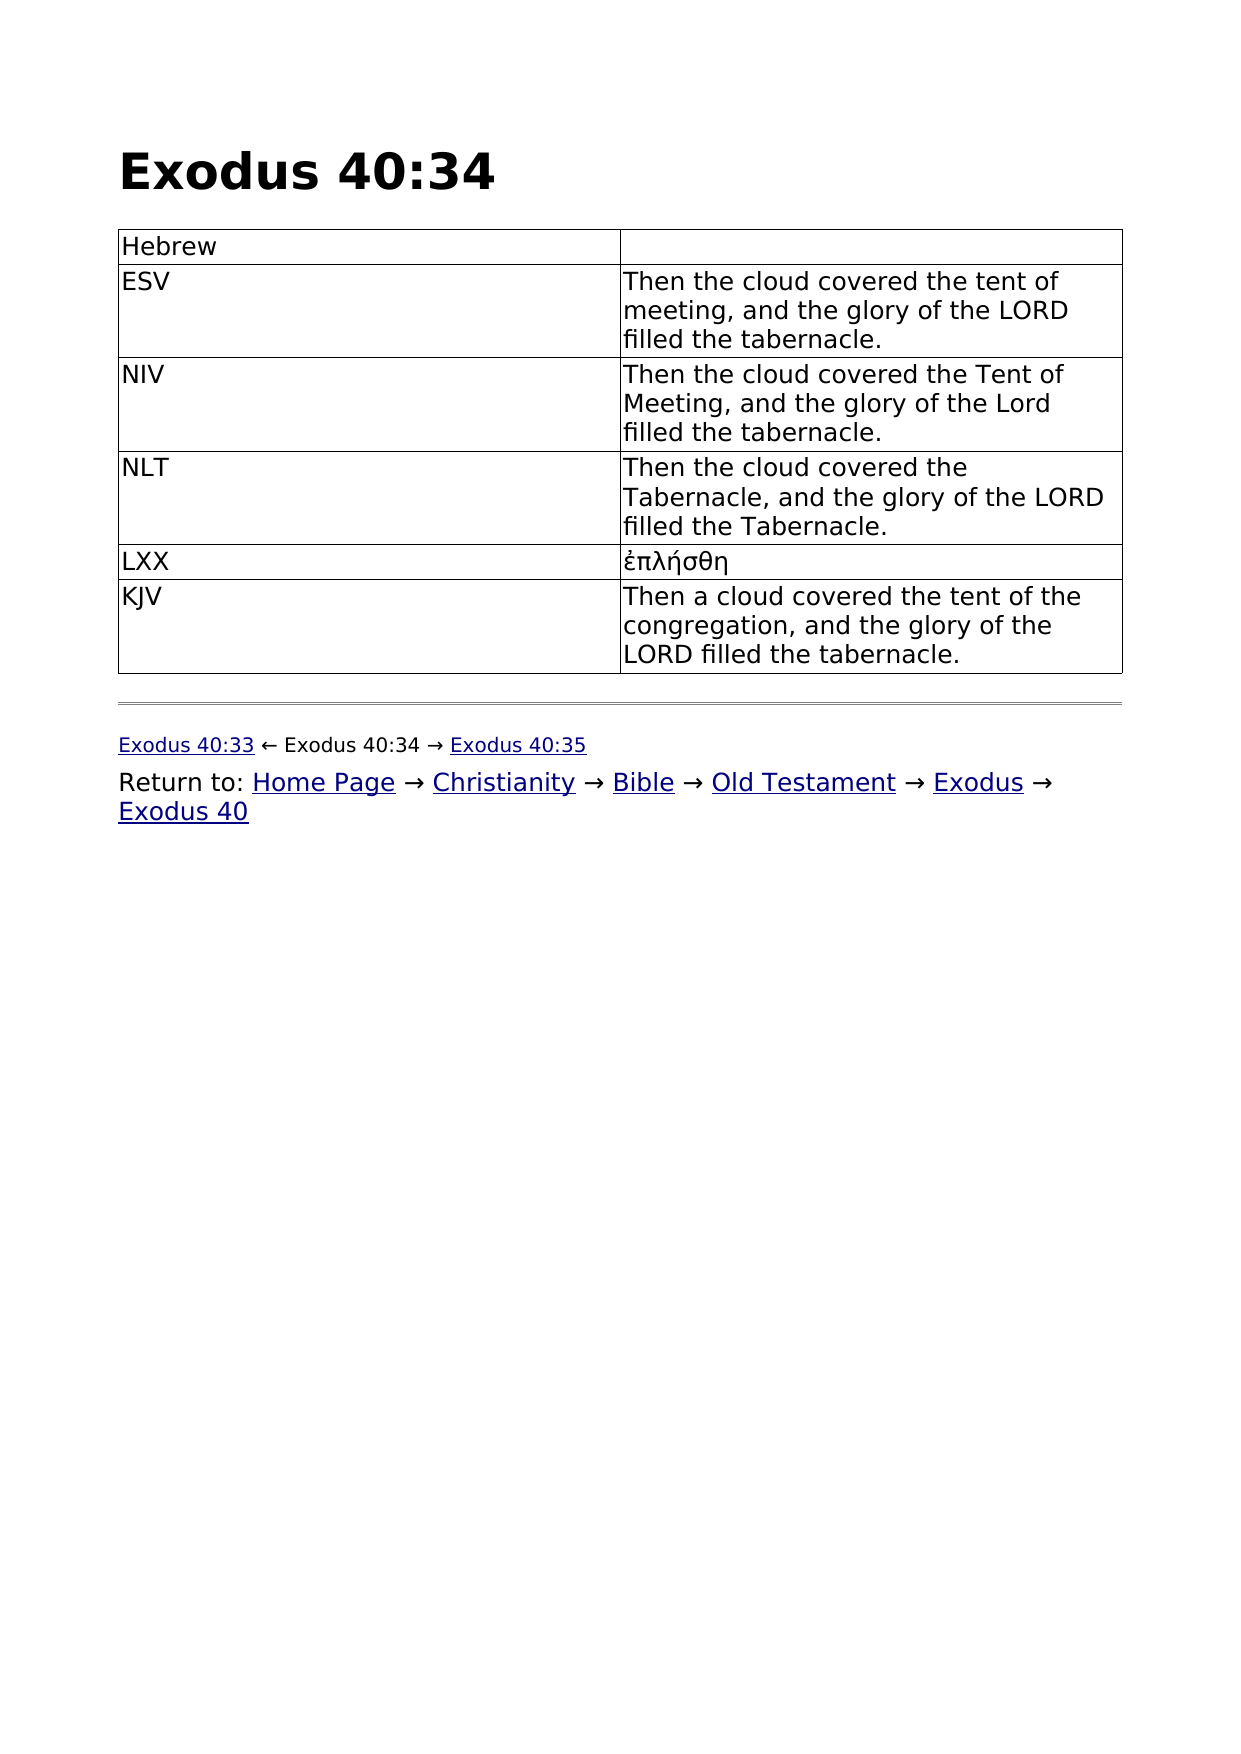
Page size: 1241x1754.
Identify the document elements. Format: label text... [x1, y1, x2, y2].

subtitle Exodus 40:34 [118, 143, 1122, 201]
table_cell ESV [119, 265, 620, 357]
table_cell LXX [119, 545, 620, 579]
table_cell Then the cloud covered the Tent of Meeting, and the glory of the Lord filled the tabernacle. [621, 358, 1122, 451]
text Return to: Home Page → Christianity → Bible → Old Testament → Exodus → Exodus 40 [118, 768, 1122, 826]
table_cell NIV [119, 358, 620, 451]
table_header [621, 230, 1122, 264]
table_cell ἐπλήσθη [621, 545, 1122, 579]
table_cell Then the cloud covered the tent of meeting, and the glory of the LORD filled the tabernacle. [621, 265, 1122, 357]
table_cell NLT [119, 452, 620, 544]
table_cell Then a cloud covered the tent of the congregation, and the glory of the LORD filled the tabernacle. [621, 580, 1122, 673]
table_cell KJV [119, 580, 620, 673]
text Exodus 40:33 ← Exodus 40:34 → Exodus 40:35 [118, 734, 1122, 768]
table_cell Then the cloud covered the Tabernacle, and the glory of the LORD filled the Tabernacle. [621, 452, 1122, 544]
table_header Hebrew [119, 230, 620, 264]
